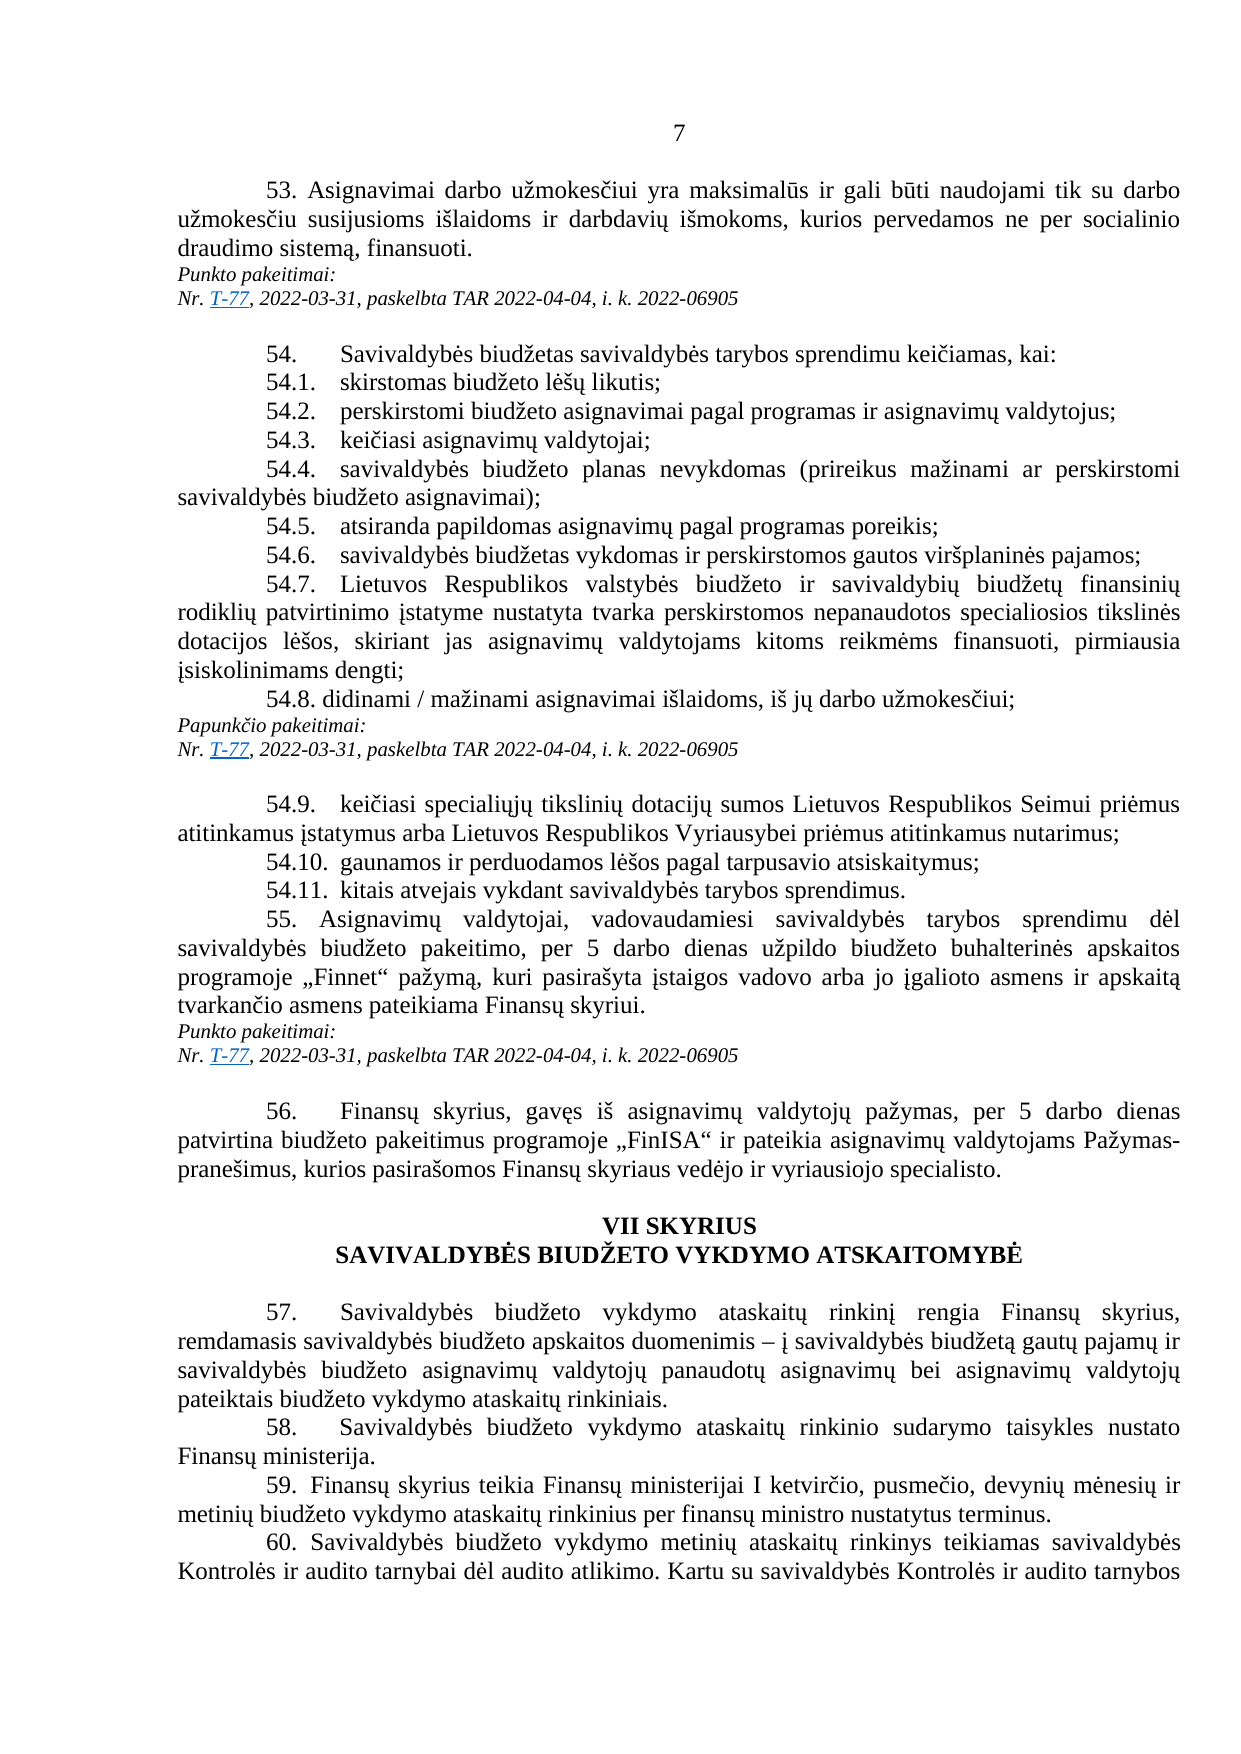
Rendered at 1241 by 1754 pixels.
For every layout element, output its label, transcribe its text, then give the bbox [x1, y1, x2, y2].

text 54.2. perskirstomi biudžeto asignavimai pagal programas ir asignavimų valdytojus; [266, 396, 1181, 425]
text 54.1. skirstomas biudžeto lėšų likutis; [177, 367, 1181, 396]
text Nr. T-77, 2022-03-31, paskelbta TAR 2022-04-04, i. k. 2022-06905 [177, 286, 1181, 310]
text 58. Savivaldybės biudžeto vykdymo ataskaitų rinkinio sudarymo taisykles nustato Finansų ministerija. [177, 1412, 1181, 1470]
text Nr. T-77, 2022-03-31, paskelbta TAR 2022-04-04, i. k. 2022-06905 [177, 737, 1181, 761]
text Nr. T-77, 2022-03-31, paskelbta TAR 2022-04-04, i. k. 2022-06905 [177, 1043, 1181, 1067]
text Punkto pakeitimai: [177, 262, 1181, 286]
text 60. Savivaldybės biudžeto vykdymo metinių ataskaitų rinkinys teikiamas savivaldybės Kontrolės ir audito tarnybai dėl audito atlikimo. Kartu su savivaldybės Kontrolės ir audito tarnybos [177, 1527, 1181, 1585]
text 54.10. gaunamos ir perduodamos lėšos pagal tarpusavio atsiskaitymus; [177, 847, 1181, 876]
text 54.4. savivaldybės biudžeto planas nevykdomas (prireikus mažinami ar perskirstomi savivaldybės biudžeto asignavimai); [177, 454, 1181, 511]
text Punkto pakeitimai: [177, 1019, 1181, 1043]
text 54.9. keičiasi specialiųjų tikslinių dotacijų sumos Lietuvos Respublikos Seimui priėmus atitinkamus įstatymus arba Lietuvos Respublikos Vyriausybei priėmus atitinkamus nutarimus; [177, 789, 1181, 847]
text 54.8. didinami / mažinami asignavimai išlaidoms, iš jų darbo užmokesčiui; [177, 684, 1181, 712]
text Papunkčio pakeitimai: [177, 712, 1181, 737]
text 54.11. kitais atvejais vykdant savivaldybės tarybos sprendimus. [177, 876, 1181, 904]
text 56. Finansų skyrius, gavęs iš asignavimų valdytojų pažymas, per 5 darbo dienas patvirtina biudžeto pakeitimus programoje „FinISA“ ir pateikia asignavimų valdytojams Pažymas-pranešimus, kurios pasirašomos Finansų skyriaus vedėjo ir vyriausiojo specialisto. [177, 1096, 1181, 1182]
text 59. Finansų skyrius teikia Finansų ministerijai I ketvirčio, pusmečio, devynių mėnesių ir metinių biudžeto vykdymo ataskaitų rinkinius per finansų ministro nustatytus terminus. [177, 1470, 1181, 1527]
text 53. Asignavimai darbo užmokesčiui yra maksimalūs ir gali būti naudojami tik su darbo užmokesčiu susijusioms išlaidoms ir darbdavių išmokoms, kurios pervedamos ne per socialinio draudimo sistemą, finansuoti. [177, 176, 1181, 262]
text SAVIVALDYBĖS BIUDŽETO VYKDYMO ATSKAITOMYBĖ [177, 1240, 1181, 1269]
text 54. Savivaldybės biudžetas savivaldybės tarybos sprendimu keičiamas, kai: [177, 339, 1181, 367]
text VII SKYRIUS [177, 1211, 1181, 1240]
text 54.7. Lietuvos Respublikos valstybės biudžeto ir savivaldybių biudžetų finansinių rodiklių patvirtinimo įstatyme nustatyta tvarka perskirstomos nepanaudotos specialiosios tikslinės dotacijos lėšos, skiriant jas asignavimų valdytojams kitoms reikmėms finansuoti, pirmiausia įsiskolinimams dengti; [177, 569, 1181, 684]
text 57. Savivaldybės biudžeto vykdymo ataskaitų rinkinį rengia Finansų skyrius, remdamasis savivaldybės biudžeto apskaitos duomenimis – į savivaldybės biudžetą gautų pajamų ir savivaldybės biudžeto asignavimų valdytojų panaudotų asignavimų bei asignavimų valdytojų pateiktais biudžeto vykdymo ataskaitų rinkiniais. [177, 1297, 1181, 1412]
text 55. Asignavimų valdytojai, vadovaudamiesi savivaldybės tarybos sprendimu dėl savivaldybės biudžeto pakeitimo, per 5 darbo dienas užpildo biudžeto buhalterinės apskaitos programoje „Finnet“ pažymą, kuri pasirašyta įstaigos vadovo arba jo įgalioto asmens ir apskaitą tvarkančio asmens pateikiama Finansų skyriui. [177, 904, 1181, 1019]
text 54.6. savivaldybės biudžetas vykdomas ir perskirstomos gautos viršplaninės pajamos; [177, 540, 1181, 569]
text 54.5. atsiranda papildomas asignavimų pagal programas poreikis; [266, 511, 1181, 540]
text 54.3. keičiasi asignavimų valdytojai; [266, 425, 1181, 454]
